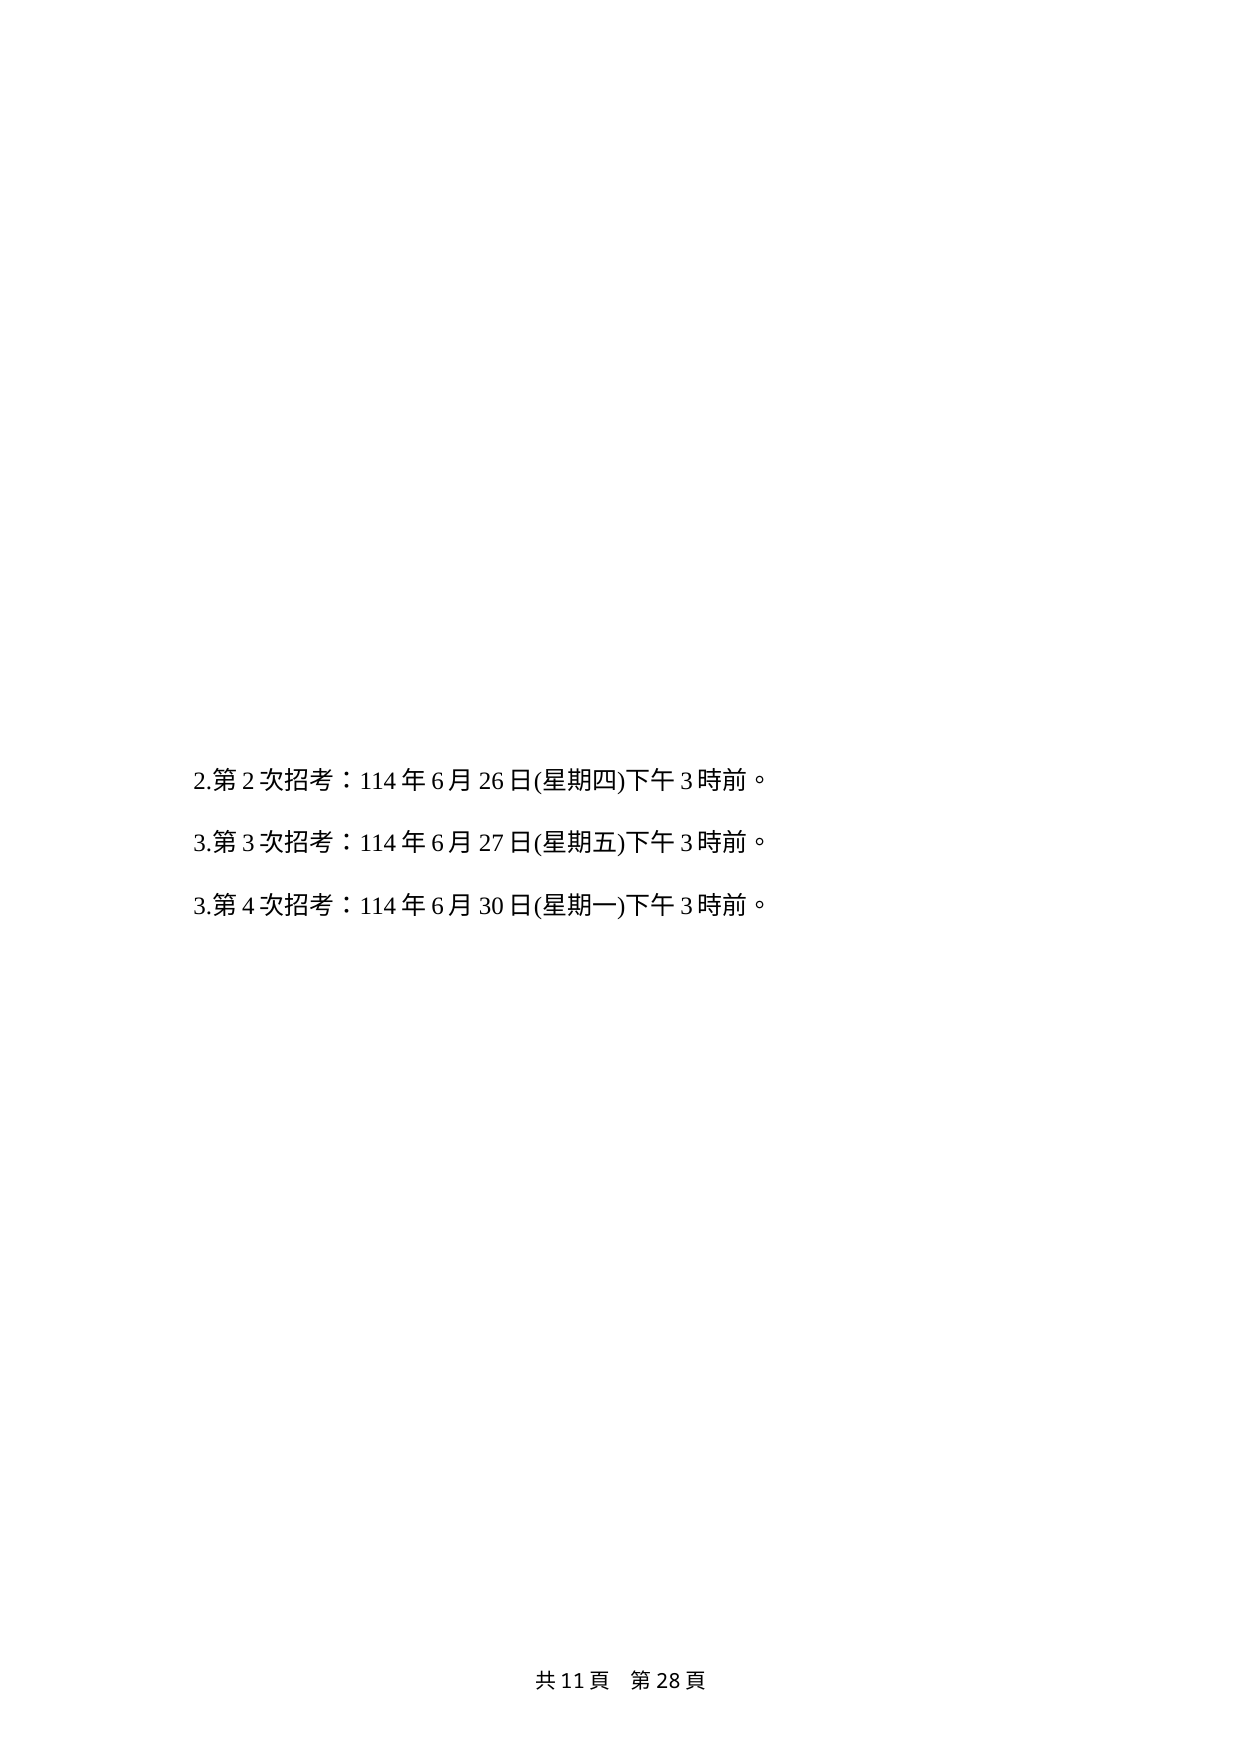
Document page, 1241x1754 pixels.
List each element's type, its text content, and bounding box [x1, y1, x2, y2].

text 3.第3次招考：114年6月27日(星期五)下午3時前。 [118, 799, 1122, 862]
text 3.第4次招考：114年6月30日(星期一)下午3時前。 [118, 862, 1122, 924]
text 2.第2次招考：114年6月26日(星期四)下午3時前。 [118, 737, 1122, 799]
